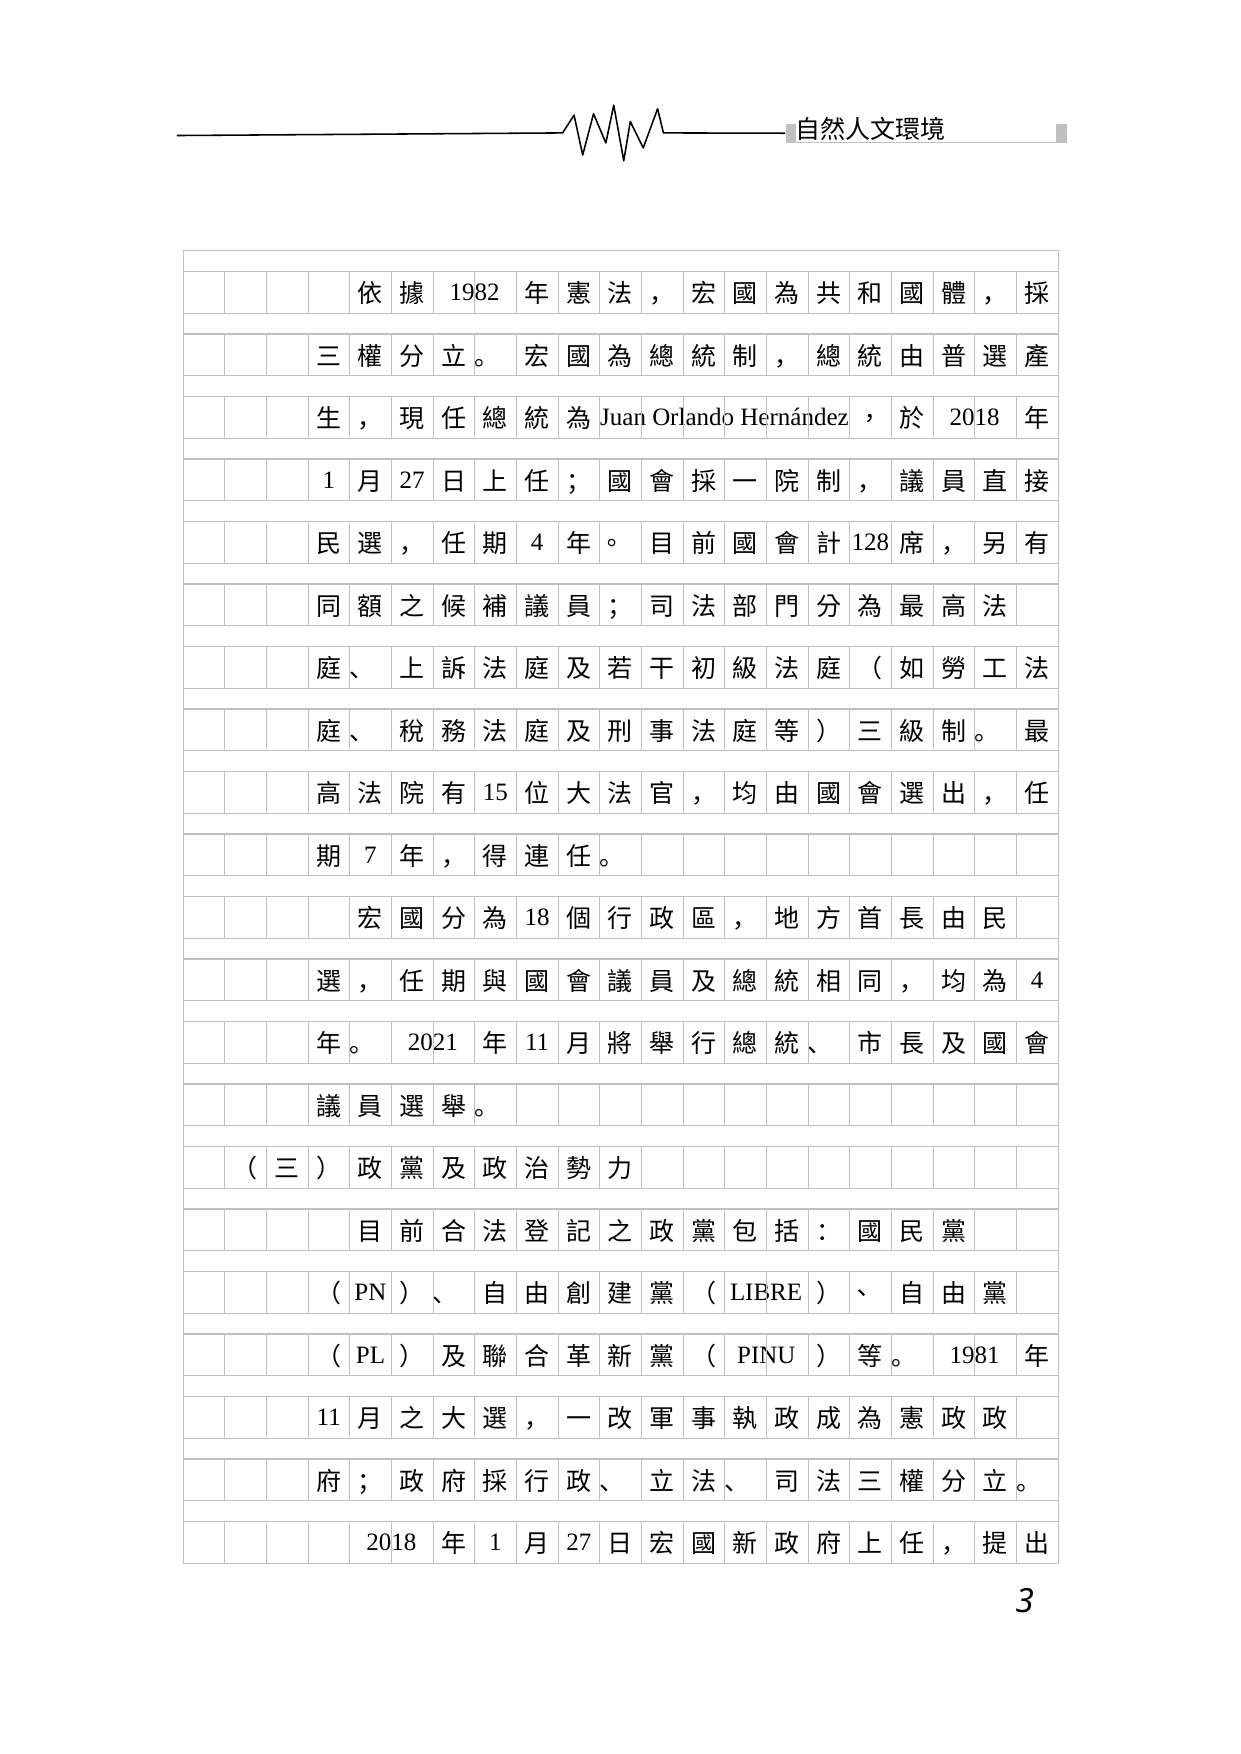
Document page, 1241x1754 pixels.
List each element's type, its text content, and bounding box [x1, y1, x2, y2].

text 宏國分為18個行政區，地方首長由民選，任期與國會議員及總統相同，均為4年。2021年11月將舉行總統、市長及國會議員選舉。 [350, 1085, 391, 1125]
text 宏國分為18個行政區，地方首長由民選，任期與國會議員及總統相同，均為4年。2021年11月將舉行總統、市長及國會議員選舉。 [850, 897, 891, 938]
text 2018年1月27日宏國新政府上任，提出創造就業及吸引外資等政策，期能促進國家經濟發展並增進人民福祉。惟貧窮、治安、醫療、教育等，均是宏國國家發展需解決之重要課題。 [934, 1522, 974, 1563]
text 宏國分為18個行政區，地方首長由民選，任期與國會議員及總統相同，均為4年。2021年11月將舉行總統、市長及國會議員選舉。 [934, 960, 974, 1000]
text 宏國分為18個行政區，地方首長由民選，任期與國會議員及總統相同，均為4年。2021年11月將舉行總統、市長及國會議員選舉。 [434, 1022, 474, 1063]
text 依據1982年憲法，宏國為共和國體，採三權分立。宏國為總統制，總統由普選產生，現任總統為Juan Orlando Hernández，於2018年1月27日上任；國會採一院制，議員直接民選，任期4年。目前國會計128席，另有同額之候補議員；司法部門分為最高法庭、上訴法庭及若干初級法庭（如勞工法庭、稅務法庭及刑事法庭等）三級制。最高法院有15位大法官，均由國會選出，任期7年，得連任。 [281, 689, 1058, 708]
text ） [309, 1147, 349, 1188]
text 2018年1月27日宏國新政府上任，提出創造就業及吸引外資等政策，期能促進國家經濟發展並增進人民福祉。惟貧窮、治安、醫療、教育等，均是宏國國家發展需解決之重要課題。 [809, 1522, 849, 1563]
text 宏國分為18個行政區，地方首長由民選，任期與國會議員及總統相同，均為4年。2021年11月將舉行總統、市長及國會議員選舉。 [1017, 897, 1058, 938]
text 目前合法登記之政黨包括：國民黨（PN）、自由創建黨（LIBRE）、自由黨（PL）及聯合革新黨（PINU）等。1981年11月之大選，一改軍事執政成為憲政政府；政府採行政、立法、司法三權分立。 [281, 1314, 1058, 1333]
text 政 [350, 1147, 391, 1188]
text 2018年1月27日宏國新政府上任，提出創造就業及吸引外資等政策，期能促進國家經濟發展並增進人民福祉。惟貧窮、治安、醫療、教育等，均是宏國國家發展需解決之重要課題。 [684, 1522, 724, 1563]
text 宏國分為18個行政區，地方首長由民選，任期與國會議員及總統相同，均為4年。2021年11月將舉行總統、市長及國會議員選舉。 [350, 1022, 391, 1063]
text 宏國分為18個行政區，地方首長由民選，任期與國會議員及總統相同，均為4年。2021年11月將舉行總統、市長及國會議員選舉。 [809, 960, 849, 1000]
text 宏國分為18個行政區，地方首長由民選，任期與國會議員及總統相同，均為4年。2021年11月將舉行總統、市長及國會議員選舉。 [559, 960, 599, 1000]
text 目前合法登記之政黨包括：國民黨（PN）、自由創建黨（LIBRE）、自由黨（PL）及聯合革新黨（PINU）等。1981年11月之大選，一改軍事執政成為憲政政府；政府採行政、立法、司法三權分立。 [281, 1376, 1058, 1396]
text 依據1982年憲法，宏國為共和國體，採三權分立。宏國為總統制，總統由普選產生，現任總統為Juan Orlando Hernández，於2018年1月27日上任；國會採一院制，議員直接民選，任期4年。目前國會計128席，另有同額之候補議員；司法部門分為最高法庭、上訴法庭及若干初級法庭（如勞工法庭、稅務法庭及刑事法庭等）三級制。最高法院有15位大法官，均由國會選出，任期7年，得連任。 [281, 314, 1058, 333]
text [767, 1147, 808, 1188]
text 宏國分為18個行政區，地方首長由民選，任期與國會議員及總統相同，均為4年。2021年11月將舉行總統、市長及國會議員選舉。 [559, 1085, 599, 1125]
text [892, 1147, 933, 1188]
text 2018年1月27日宏國新政府上任，提出創造就業及吸引外資等政策，期能促進國家經濟發展並增進人民福祉。惟貧窮、治安、醫療、教育等，均是宏國國家發展需解決之重要課題。 [850, 1522, 891, 1563]
text 2018年1月27日宏國新政府上任，提出創造就業及吸引外資等政策，期能促進國家經濟發展並增進人民福祉。惟貧窮、治安、醫療、教育等，均是宏國國家發展需解決之重要課題。 [725, 1522, 766, 1563]
text 2018年1月27日宏國新政府上任，提出創造就業及吸引外資等政策，期能促進國家經濟發展並增進人民福祉。惟貧窮、治安、醫療、教育等，均是宏國國家發展需解決之重要課題。 [392, 1522, 433, 1563]
text 政 [475, 1147, 516, 1188]
text 宏國分為18個行政區，地方首長由民選，任期與國會議員及總統相同，均為4年。2021年11月將舉行總統、市長及國會議員選舉。 [434, 960, 474, 1000]
text 2018年1月27日宏國新政府上任，提出創造就業及吸引外資等政策，期能促進國家經濟發展並增進人民福祉。惟貧窮、治安、醫療、教育等，均是宏國國家發展需解決之重要課題。 [350, 1522, 391, 1563]
text 宏國分為18個行政區，地方首長由民選，任期與國會議員及總統相同，均為4年。2021年11月將舉行總統、市長及國會議員選舉。 [767, 897, 808, 938]
text 2018年1月27日宏國新政府上任，提出創造就業及吸引外資等政策，期能促進國家經濟發展並增進人民福祉。惟貧窮、治安、醫療、教育等，均是宏國國家發展需解決之重要課題。 [600, 1522, 641, 1563]
text 宏國分為18個行政區，地方首長由民選，任期與國會議員及總統相同，均為4年。2021年11月將舉行總統、市長及國會議員選舉。 [392, 1022, 433, 1063]
text 宏國分為18個行政區，地方首長由民選，任期與國會議員及總統相同，均為4年。2021年11月將舉行總統、市長及國會議員選舉。 [392, 1085, 433, 1125]
text 宏國分為18個行政區，地方首長由民選，任期與國會議員及總統相同，均為4年。2021年11月將舉行總統、市長及國會議員選舉。 [975, 897, 1016, 938]
text 三 [267, 1147, 308, 1188]
text [207, 1147, 224, 1188]
text 宏國分為18個行政區，地方首長由民選，任期與國會議員及總統相同，均為4年。2021年11月將舉行總統、市長及國會議員選舉。 [684, 897, 724, 938]
text 宏國分為18個行政區，地方首長由民選，任期與國會議員及總統相同，均為4年。2021年11月將舉行總統、市長及國會議員選舉。 [850, 960, 891, 1000]
text 宏國分為18個行政區，地方首長由民選，任期與國會議員及總統相同，均為4年。2021年11月將舉行總統、市長及國會議員選舉。 [725, 960, 766, 1000]
text 宏國分為18個行政區，地方首長由民選，任期與國會議員及總統相同，均為4年。2021年11月將舉行總統、市長及國會議員選舉。 [767, 960, 808, 1000]
text 宏國分為18個行政區，地方首長由民選，任期與國會議員及總統相同，均為4年。2021年11月將舉行總統、市長及國會議員選舉。 [809, 1085, 849, 1125]
text 依據1982年憲法，宏國為共和國體，採三權分立。宏國為總統制，總統由普選產生，現任總統為Juan Orlando Hernández，於2018年1月27日上任；國會採一院制，議員直接民選，任期4年。目前國會計128席，另有同額之候補議員；司法部門分為最高法庭、上訴法庭及若干初級法庭（如勞工法庭、稅務法庭及刑事法庭等）三級制。最高法院有15位大法官，均由國會選出，任期7年，得連任。 [281, 376, 1058, 396]
text 依據1982年憲法，宏國為共和國體，採三權分立。宏國為總統制，總統由普選產生，現任總統為Juan Orlando Hernández，於2018年1月27日上任；國會採一院制，議員直接民選，任期4年。目前國會計128席，另有同額之候補議員；司法部門分為最高法庭、上訴法庭及若干初級法庭（如勞工法庭、稅務法庭及刑事法庭等）三級制。最高法院有15位大法官，均由國會選出，任期7年，得連任。 [281, 751, 1058, 771]
text 宏國分為18個行政區，地方首長由民選，任期與國會議員及總統相同，均為4年。2021年11月將舉行總統、市長及國會議員選舉。 [892, 960, 933, 1000]
text 宏國分為18個行政區，地方首長由民選，任期與國會議員及總統相同，均為4年。2021年11月將舉行總統、市長及國會議員選舉。 [309, 1085, 349, 1125]
text 2018年1月27日宏國新政府上任，提出創造就業及吸引外資等政策，期能促進國家經濟發展並增進人民福祉。惟貧窮、治安、醫療、教育等，均是宏國國家發展需解決之重要課題。 [309, 1522, 349, 1563]
text 宏國分為18個行政區，地方首長由民選，任期與國會議員及總統相同，均為4年。2021年11月將舉行總統、市長及國會議員選舉。 [281, 1064, 1058, 1083]
text 2018年1月27日宏國新政府上任，提出創造就業及吸引外資等政策，期能促進國家經濟發展並增進人民福祉。惟貧窮、治安、醫療、教育等，均是宏國國家發展需解決之重要課題。 [975, 1522, 1016, 1563]
text 目前合法登記之政黨包括：國民黨（PN）、自由創建黨（LIBRE）、自由黨（PL）及聯合革新黨（PINU）等。1981年11月之大選，一改軍事執政成為憲政政府；政府採行政、立法、司法三權分立。 [281, 1189, 1058, 1208]
text 及 [434, 1147, 474, 1188]
text 力 [600, 1147, 641, 1188]
text [642, 1147, 683, 1188]
text 宏國分為18個行政區，地方首長由民選，任期與國會議員及總統相同，均為4年。2021年11月將舉行總統、市長及國會議員選舉。 [934, 897, 974, 938]
text 宏國分為18個行政區，地方首長由民選，任期與國會議員及總統相同，均為4年。2021年11月將舉行總統、市長及國會議員選舉。 [600, 1085, 641, 1125]
text 宏國分為18個行政區，地方首長由民選，任期與國會議員及總統相同，均為4年。2021年11月將舉行總統、市長及國會議員選舉。 [309, 960, 349, 1000]
text 宏國分為18個行政區，地方首長由民選，任期與國會議員及總統相同，均為4年。2021年11月將舉行總統、市長及國會議員選舉。 [475, 960, 516, 1000]
text 宏國分為18個行政區，地方首長由民選，任期與國會議員及總統相同，均為4年。2021年11月將舉行總統、市長及國會議員選舉。 [517, 1022, 558, 1063]
text 宏國分為18個行政區，地方首長由民選，任期與國會議員及總統相同，均為4年。2021年11月將舉行總統、市長及國會議員選舉。 [350, 960, 391, 1000]
text 宏國分為18個行政區，地方首長由民選，任期與國會議員及總統相同，均為4年。2021年11月將舉行總統、市長及國會議員選舉。 [434, 1085, 474, 1125]
text 宏國分為18個行政區，地方首長由民選，任期與國會議員及總統相同，均為4年。2021年11月將舉行總統、市長及國會議員選舉。 [392, 960, 433, 1000]
text 宏國分為18個行政區，地方首長由民選，任期與國會議員及總統相同，均為4年。2021年11月將舉行總統、市長及國會議員選舉。 [642, 897, 683, 938]
text 宏國分為18個行政區，地方首長由民選，任期與國會議員及總統相同，均為4年。2021年11月將舉行總統、市長及國會議員選舉。 [642, 960, 683, 1000]
text 依據1982年憲法，宏國為共和國體，採三權分立。宏國為總統制，總統由普選產生，現任總統為Juan Orlando Hernández，於2018年1月27日上任；國會採一院制，議員直接民選，任期4年。目前國會計128席，另有同額之候補議員；司法部門分為最高法庭、上訴法庭及若干初級法庭（如勞工法庭、稅務法庭及刑事法庭等）三級制。最高法院有15位大法官，均由國會選出，任期7年，得連任。 [281, 564, 1058, 583]
text 依據1982年憲法，宏國為共和國體，採三權分立。宏國為總統制，總統由普選產生，現任總統為Juan Orlando Hernández，於2018年1月27日上任；國會採一院制，議員直接民選，任期4年。目前國會計128席，另有同額之候補議員；司法部門分為最高法庭、上訴法庭及若干初級法庭（如勞工法庭、稅務法庭及刑事法庭等）三級制。最高法院有15位大法官，均由國會選出，任期7年，得連任。 [281, 439, 1058, 458]
text 宏國分為18個行政區，地方首長由民選，任期與國會議員及總統相同，均為4年。2021年11月將舉行總統、市長及國會議員選舉。 [392, 897, 433, 938]
text 宏國分為18個行政區，地方首長由民選，任期與國會議員及總統相同，均為4年。2021年11月將舉行總統、市長及國會議員選舉。 [309, 897, 349, 938]
text 宏國分為18個行政區，地方首長由民選，任期與國會議員及總統相同，均為4年。2021年11月將舉行總統、市長及國會議員選舉。 [600, 897, 641, 938]
text 宏國分為18個行政區，地方首長由民選，任期與國會議員及總統相同，均為4年。2021年11月將舉行總統、市長及國會議員選舉。 [975, 960, 1016, 1000]
text [934, 1147, 974, 1188]
text 宏國分為18個行政區，地方首長由民選，任期與國會議員及總統相同，均為4年。2021年11月將舉行總統、市長及國會議員選舉。 [1017, 1085, 1058, 1125]
text 宏國分為18個行政區，地方首長由民選，任期與國會議員及總統相同，均為4年。2021年11月將舉行總統、市長及國會議員選舉。 [725, 1022, 766, 1063]
text 宏國分為18個行政區，地方首長由民選，任期與國會議員及總統相同，均為4年。2021年11月將舉行總統、市長及國會議員選舉。 [475, 897, 516, 938]
text 依據1982年憲法，宏國為共和國體，採三權分立。宏國為總統制，總統由普選產生，現任總統為Juan Orlando Hernández，於2018年1月27日上任；國會採一院制，議員直接民選，任期4年。目前國會計128席，另有同額之候補議員；司法部門分為最高法庭、上訴法庭及若干初級法庭（如勞工法庭、稅務法庭及刑事法庭等）三級制。最高法院有15位大法官，均由國會選出，任期7年，得連任。 [281, 251, 1058, 271]
text 宏國分為18個行政區，地方首長由民選，任期與國會議員及總統相同，均為4年。2021年11月將舉行總統、市長及國會議員選舉。 [850, 1085, 891, 1125]
text 2018年1月27日宏國新政府上任，提出創造就業及吸引外資等政策，期能促進國家經濟發展並增進人民福祉。惟貧窮、治安、醫療、教育等，均是宏國國家發展需解決之重要課題。 [517, 1522, 558, 1563]
text 宏國分為18個行政區，地方首長由民選，任期與國會議員及總統相同，均為4年。2021年11月將舉行總統、市長及國會議員選舉。 [809, 1022, 849, 1063]
text 宏國分為18個行政區，地方首長由民選，任期與國會議員及總統相同，均為4年。2021年11月將舉行總統、市長及國會議員選舉。 [309, 1022, 349, 1063]
text 宏國分為18個行政區，地方首長由民選，任期與國會議員及總統相同，均為4年。2021年11月將舉行總統、市長及國會議員選舉。 [684, 1085, 724, 1125]
text 宏國分為18個行政區，地方首長由民選，任期與國會議員及總統相同，均為4年。2021年11月將舉行總統、市長及國會議員選舉。 [892, 1022, 933, 1063]
text 宏國分為18個行政區，地方首長由民選，任期與國會議員及總統相同，均為4年。2021年11月將舉行總統、市長及國會議員選舉。 [281, 1001, 1058, 1021]
text 2018年1月27日宏國新政府上任，提出創造就業及吸引外資等政策，期能促進國家經濟發展並增進人民福祉。惟貧窮、治安、醫療、教育等，均是宏國國家發展需解決之重要課題。 [281, 1501, 1058, 1521]
text 宏國分為18個行政區，地方首長由民選，任期與國會議員及總統相同，均為4年。2021年11月將舉行總統、市長及國會議員選舉。 [600, 960, 641, 1000]
text [725, 1147, 766, 1188]
text 2018年1月27日宏國新政府上任，提出創造就業及吸引外資等政策，期能促進國家經濟發展並增進人民福祉。惟貧窮、治安、醫療、教育等，均是宏國國家發展需解決之重要課題。 [1017, 1522, 1058, 1563]
text 宏國分為18個行政區，地方首長由民選，任期與國會議員及總統相同，均為4年。2021年11月將舉行總統、市長及國會議員選舉。 [350, 897, 391, 938]
text [809, 1147, 849, 1188]
text 宏國分為18個行政區，地方首長由民選，任期與國會議員及總統相同，均為4年。2021年11月將舉行總統、市長及國會議員選舉。 [600, 1022, 641, 1063]
text 黨 [392, 1147, 433, 1188]
text [975, 1147, 1016, 1188]
text 2018年1月27日宏國新政府上任，提出創造就業及吸引外資等政策，期能促進國家經濟發展並增進人民福祉。惟貧窮、治安、醫療、教育等，均是宏國國家發展需解決之重要課題。 [767, 1522, 808, 1563]
text 宏國分為18個行政區，地方首長由民選，任期與國會議員及總統相同，均為4年。2021年11月將舉行總統、市長及國會議員選舉。 [850, 1022, 891, 1063]
text [207, 1126, 1058, 1146]
text 宏國分為18個行政區，地方首長由民選，任期與國會議員及總統相同，均為4年。2021年11月將舉行總統、市長及國會議員選舉。 [1017, 1022, 1058, 1063]
text 勢 [559, 1147, 599, 1188]
text 宏國分為18個行政區，地方首長由民選，任期與國會議員及總統相同，均為4年。2021年11月將舉行總統、市長及國會議員選舉。 [767, 1022, 808, 1063]
text 宏國分為18個行政區，地方首長由民選，任期與國會議員及總統相同，均為4年。2021年11月將舉行總統、市長及國會議員選舉。 [517, 897, 558, 938]
text 宏國分為18個行政區，地方首長由民選，任期與國會議員及總統相同，均為4年。2021年11月將舉行總統、市長及國會議員選舉。 [809, 897, 849, 938]
text 宏國分為18個行政區，地方首長由民選，任期與國會議員及總統相同，均為4年。2021年11月將舉行總統、市長及國會議員選舉。 [725, 897, 766, 938]
text 目前合法登記之政黨包括：國民黨（PN）、自由創建黨（LIBRE）、自由黨（PL）及聯合革新黨（PINU）等。1981年11月之大選，一改軍事執政成為憲政政府；政府採行政、立法、司法三權分立。 [281, 1439, 1058, 1458]
text 目前合法登記之政黨包括：國民黨（PN）、自由創建黨（LIBRE）、自由黨（PL）及聯合革新黨（PINU）等。1981年11月之大選，一改軍事執政成為憲政政府；政府採行政、立法、司法三權分立。 [281, 1251, 1058, 1271]
text 2018年1月27日宏國新政府上任，提出創造就業及吸引外資等政策，期能促進國家經濟發展並增進人民福祉。惟貧窮、治安、醫療、教育等，均是宏國國家發展需解決之重要課題。 [434, 1522, 474, 1563]
text 宏國分為18個行政區，地方首長由民選，任期與國會議員及總統相同，均為4年。2021年11月將舉行總統、市長及國會議員選舉。 [975, 1022, 1016, 1063]
text 宏國分為18個行政區，地方首長由民選，任期與國會議員及總統相同，均為4年。2021年11月將舉行總統、市長及國會議員選舉。 [684, 1022, 724, 1063]
text [1017, 1147, 1058, 1188]
text 宏國分為18個行政區，地方首長由民選，任期與國會議員及總統相同，均為4年。2021年11月將舉行總統、市長及國會議員選舉。 [517, 960, 558, 1000]
text 宏國分為18個行政區，地方首長由民選，任期與國會議員及總統相同，均為4年。2021年11月將舉行總統、市長及國會議員選舉。 [475, 1085, 516, 1125]
text [684, 1147, 724, 1188]
text 宏國分為18個行政區，地方首長由民選，任期與國會議員及總統相同，均為4年。2021年11月將舉行總統、市長及國會議員選舉。 [281, 876, 1058, 896]
text 宏國分為18個行政區，地方首長由民選，任期與國會議員及總統相同，均為4年。2021年11月將舉行總統、市長及國會議員選舉。 [517, 1085, 558, 1125]
text [850, 1147, 891, 1188]
text 宏國分為18個行政區，地方首長由民選，任期與國會議員及總統相同，均為4年。2021年11月將舉行總統、市長及國會議員選舉。 [892, 897, 933, 938]
text （ [225, 1147, 266, 1188]
text 依據1982年憲法，宏國為共和國體，採三權分立。宏國為總統制，總統由普選產生，現任總統為Juan Orlando Hernández，於2018年1月27日上任；國會採一院制，議員直接民選，任期4年。目前國會計128席，另有同額之候補議員；司法部門分為最高法庭、上訴法庭及若干初級法庭（如勞工法庭、稅務法庭及刑事法庭等）三級制。最高法院有15位大法官，均由國會選出，任期7年，得連任。 [281, 501, 1058, 521]
text 宏國分為18個行政區，地方首長由民選，任期與國會議員及總統相同，均為4年。2021年11月將舉行總統、市長及國會議員選舉。 [434, 897, 474, 938]
text 依據1982年憲法，宏國為共和國體，採三權分立。宏國為總統制，總統由普選產生，現任總統為Juan Orlando Hernández，於2018年1月27日上任；國會採一院制，議員直接民選，任期4年。目前國會計128席，另有同額之候補議員；司法部門分為最高法庭、上訴法庭及若干初級法庭（如勞工法庭、稅務法庭及刑事法庭等）三級制。最高法院有15位大法官，均由國會選出，任期7年，得連任。 [281, 626, 1058, 646]
text 2018年1月27日宏國新政府上任，提出創造就業及吸引外資等政策，期能促進國家經濟發展並增進人民福祉。惟貧窮、治安、醫療、教育等，均是宏國國家發展需解決之重要課題。 [475, 1522, 516, 1563]
text 宏國分為18個行政區，地方首長由民選，任期與國會議員及總統相同，均為4年。2021年11月將舉行總統、市長及國會議員選舉。 [767, 1085, 808, 1125]
text 宏國分為18個行政區，地方首長由民選，任期與國會議員及總統相同，均為4年。2021年11月將舉行總統、市長及國會議員選舉。 [642, 1085, 683, 1125]
text 宏國分為18個行政區，地方首長由民選，任期與國會議員及總統相同，均為4年。2021年11月將舉行總統、市長及國會議員選舉。 [559, 897, 599, 938]
text 宏國分為18個行政區，地方首長由民選，任期與國會議員及總統相同，均為4年。2021年11月將舉行總統、市長及國會議員選舉。 [975, 1085, 1016, 1125]
text 宏國分為18個行政區，地方首長由民選，任期與國會議員及總統相同，均為4年。2021年11月將舉行總統、市長及國會議員選舉。 [934, 1022, 974, 1063]
text 2018年1月27日宏國新政府上任，提出創造就業及吸引外資等政策，期能促進國家經濟發展並增進人民福祉。惟貧窮、治安、醫療、教育等，均是宏國國家發展需解決之重要課題。 [559, 1522, 599, 1563]
text 宏國分為18個行政區，地方首長由民選，任期與國會議員及總統相同，均為4年。2021年11月將舉行總統、市長及國會議員選舉。 [934, 1085, 974, 1125]
text 宏國分為18個行政區，地方首長由民選，任期與國會議員及總統相同，均為4年。2021年11月將舉行總統、市長及國會議員選舉。 [475, 1022, 516, 1063]
text 宏國分為18個行政區，地方首長由民選，任期與國會議員及總統相同，均為4年。2021年11月將舉行總統、市長及國會議員選舉。 [642, 1022, 683, 1063]
text 依據1982年憲法，宏國為共和國體，採三權分立。宏國為總統制，總統由普選產生，現任總統為Juan Orlando Hernández，於2018年1月27日上任；國會採一院制，議員直接民選，任期4年。目前國會計128席，另有同額之候補議員；司法部門分為最高法庭、上訴法庭及若干初級法庭（如勞工法庭、稅務法庭及刑事法庭等）三級制。最高法院有15位大法官，均由國會選出，任期7年，得連任。 [281, 814, 1058, 833]
text 宏國分為18個行政區，地方首長由民選，任期與國會議員及總統相同，均為4年。2021年11月將舉行總統、市長及國會議員選舉。 [892, 1085, 933, 1125]
text 2018年1月27日宏國新政府上任，提出創造就業及吸引外資等政策，期能促進國家經濟發展並增進人民福祉。惟貧窮、治安、醫療、教育等，均是宏國國家發展需解決之重要課題。 [642, 1522, 683, 1563]
text 宏國分為18個行政區，地方首長由民選，任期與國會議員及總統相同，均為4年。2021年11月將舉行總統、市長及國會議員選舉。 [725, 1085, 766, 1125]
text 宏國分為18個行政區，地方首長由民選，任期與國會議員及總統相同，均為4年。2021年11月將舉行總統、市長及國會議員選舉。 [684, 960, 724, 1000]
text 宏國分為18個行政區，地方首長由民選，任期與國會議員及總統相同，均為4年。2021年11月將舉行總統、市長及國會議員選舉。 [281, 939, 1058, 958]
text 宏國分為18個行政區，地方首長由民選，任期與國會議員及總統相同，均為4年。2021年11月將舉行總統、市長及國會議員選舉。 [1017, 960, 1058, 1000]
text 治 [517, 1147, 558, 1188]
text 宏國分為18個行政區，地方首長由民選，任期與國會議員及總統相同，均為4年。2021年11月將舉行總統、市長及國會議員選舉。 [559, 1022, 599, 1063]
text 2018年1月27日宏國新政府上任，提出創造就業及吸引外資等政策，期能促進國家經濟發展並增進人民福祉。惟貧窮、治安、醫療、教育等，均是宏國國家發展需解決之重要課題。 [892, 1522, 933, 1563]
